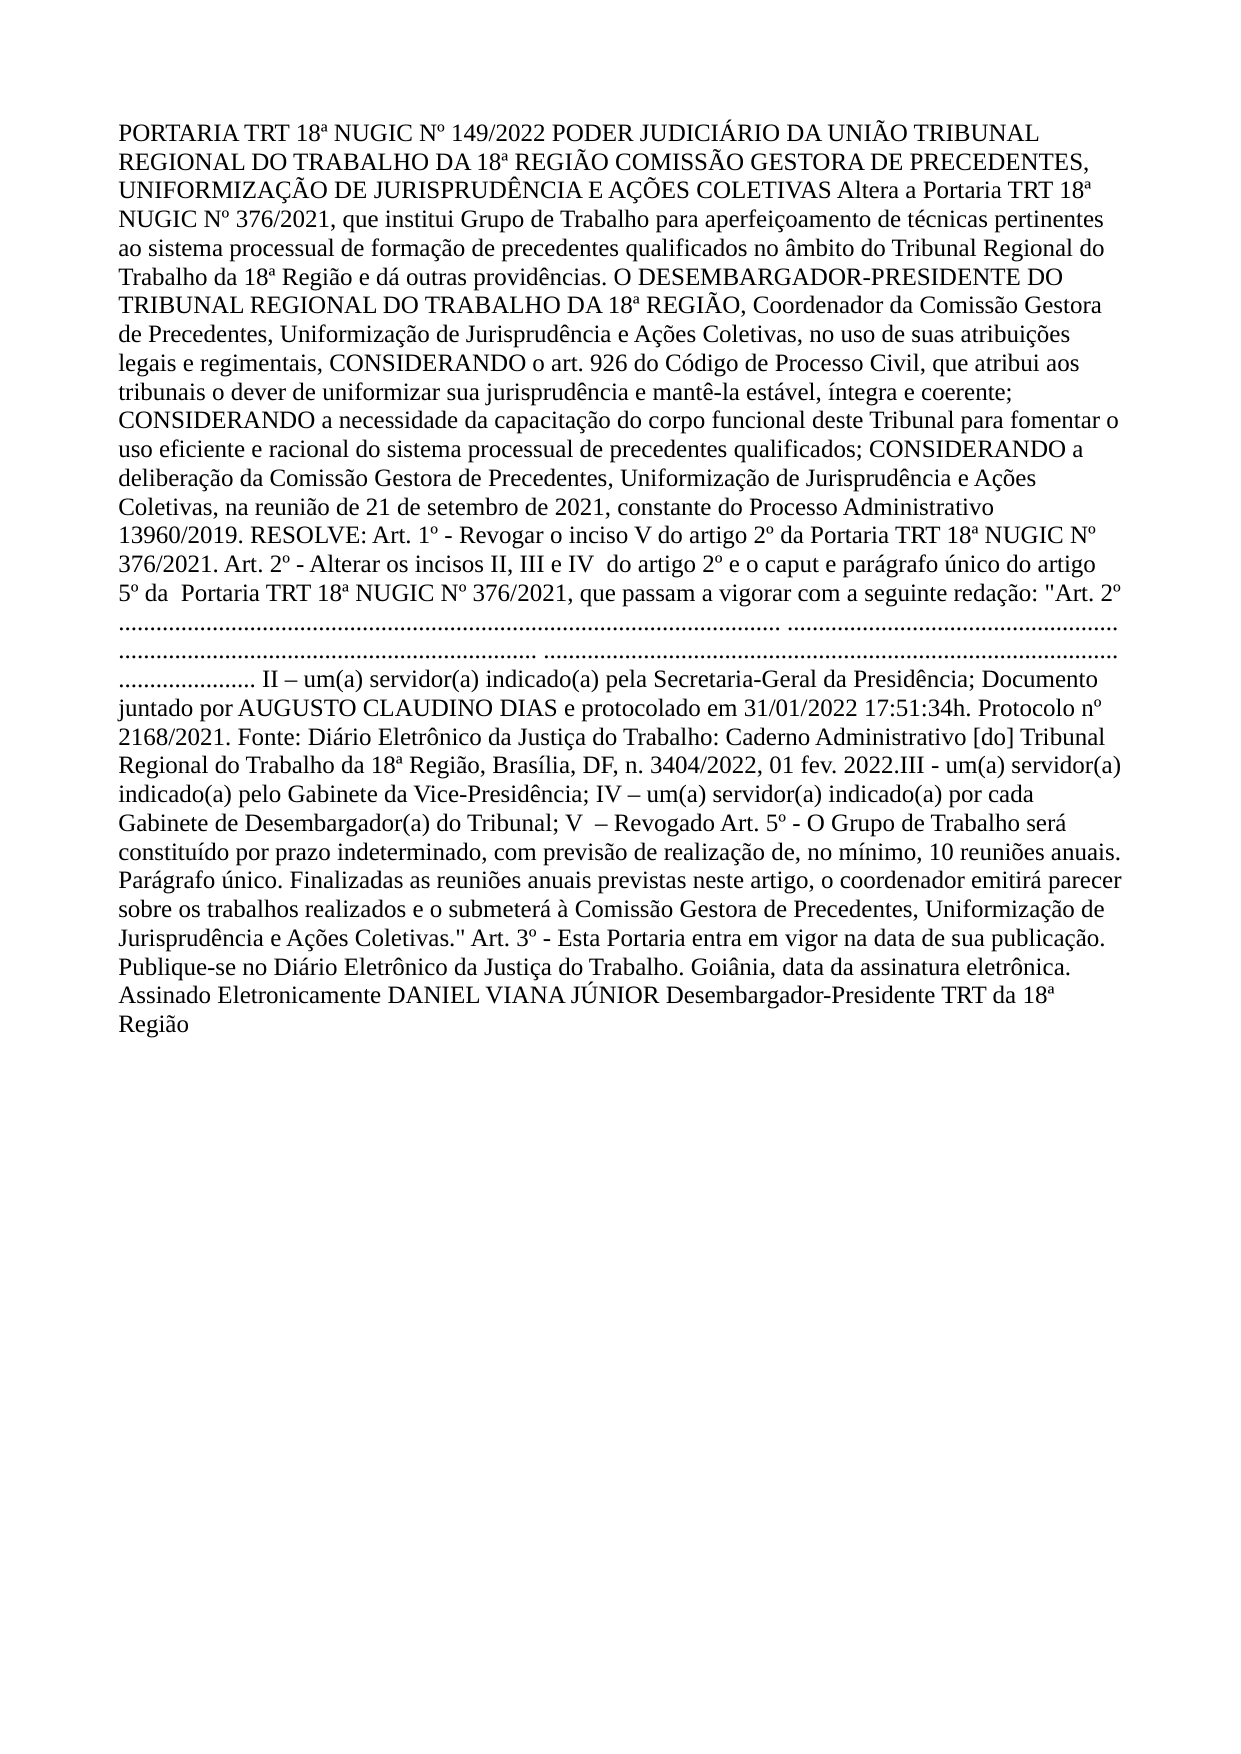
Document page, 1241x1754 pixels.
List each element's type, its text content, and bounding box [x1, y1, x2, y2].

text PORTARIA TRT 18ª NUGIC Nº 149/2022 PODER JUDICIÁRIO DA UNIÃO TRIBUNAL REGIONAL DO TRABALHO DA 18ª REGIÃO COMISSÃO GESTORA DE PRECEDENTES, UNIFORMIZAÇÃO DE JURISPRUDÊNCIA E AÇÕES COLETIVAS Altera a Portaria TRT 18ª NUGIC Nº 376/2021, que institui Grupo de Trabalho para aperfeiçoamento de técnicas pertinentes ao sistema processual de formação de precedentes qualificados no âmbito do Tribunal Regional do Trabalho da 18ª Região e dá outras providências. O DESEMBARGADOR-PRESIDENTE DO TRIBUNAL REGIONAL DO TRABALHO DA 18ª REGIÃO, Coordenador da Comissão Gestora de Precedentes, Uniformização de Jurisprudência e Ações Coletivas, no uso de suas atribuições legais e regimentais, CONSIDERANDO o art. 926 do Código de Processo Civil, que atribui aos tribunais o dever de uniformizar sua jurisprudência e mantê-la estável, íntegra e coerente; CONSIDERANDO a necessidade da capacitação do corpo funcional deste Tribunal para fomentar o uso eficiente e racional do sistema processual de precedentes qualificados; CONSIDERANDO a deliberação da Comissão Gestora de Precedentes, Uniformização de Jurisprudência e Ações Coletivas, na reunião de 21 de setembro de 2021, constante do Processo Administrativo 13960/2019. RESOLVE: Art. 1º - Revogar o inciso V do artigo 2º da Portaria TRT 18ª NUGIC Nº 376/2021. Art. 2º - Alterar os incisos II, III e IV do artigo 2º e o caput e parágrafo único do artigo 5º da Portaria TRT 18ª NUGIC Nº 376/2021, que passam a vigorar com a seguinte redação: "Art. 2º .......................................................................................................... ........................................................................................................................ .................................................................................................................. II – um(a) servidor(a) indicado(a) pela Secretaria-Geral da Presidência; Documento juntado por AUGUSTO CLAUDINO DIAS e protocolado em 31/01/2022 17:51:34h. Protocolo nº 2168/2021. Fonte: Diário Eletrônico da Justiça do Trabalho: Caderno Administrativo [do] Tribunal Regional do Trabalho da 18ª Região, Brasília, DF, n. 3404/2022, 01 fev. 2022.III - um(a) servidor(a) indicado(a) pelo Gabinete da Vice-Presidência; IV – um(a) servidor(a) indicado(a) por cada Gabinete de Desembargador(a) do Tribunal; V – Revogado Art. 5º - O Grupo de Trabalho será constituído por prazo indeterminado, com previsão de realização de, no mínimo, 10 reuniões anuais. Parágrafo único. Finalizadas as reuniões anuais previstas neste artigo, o coordenador emitirá parecer sobre os trabalhos realizados e o submeterá à Comissão Gestora de Precedentes, Uniformização de Jurisprudência e Ações Coletivas." Art. 3º - Esta Portaria entra em vigor na data de sua publicação. Publique-se no Diário Eletrônico da Justiça do Trabalho. Goiânia, data da assinatura eletrônica. Assinado Eletronicamente DANIEL VIANA JÚNIOR Desembargador-Presidente TRT da 18ª Região [118, 118, 1122, 1038]
